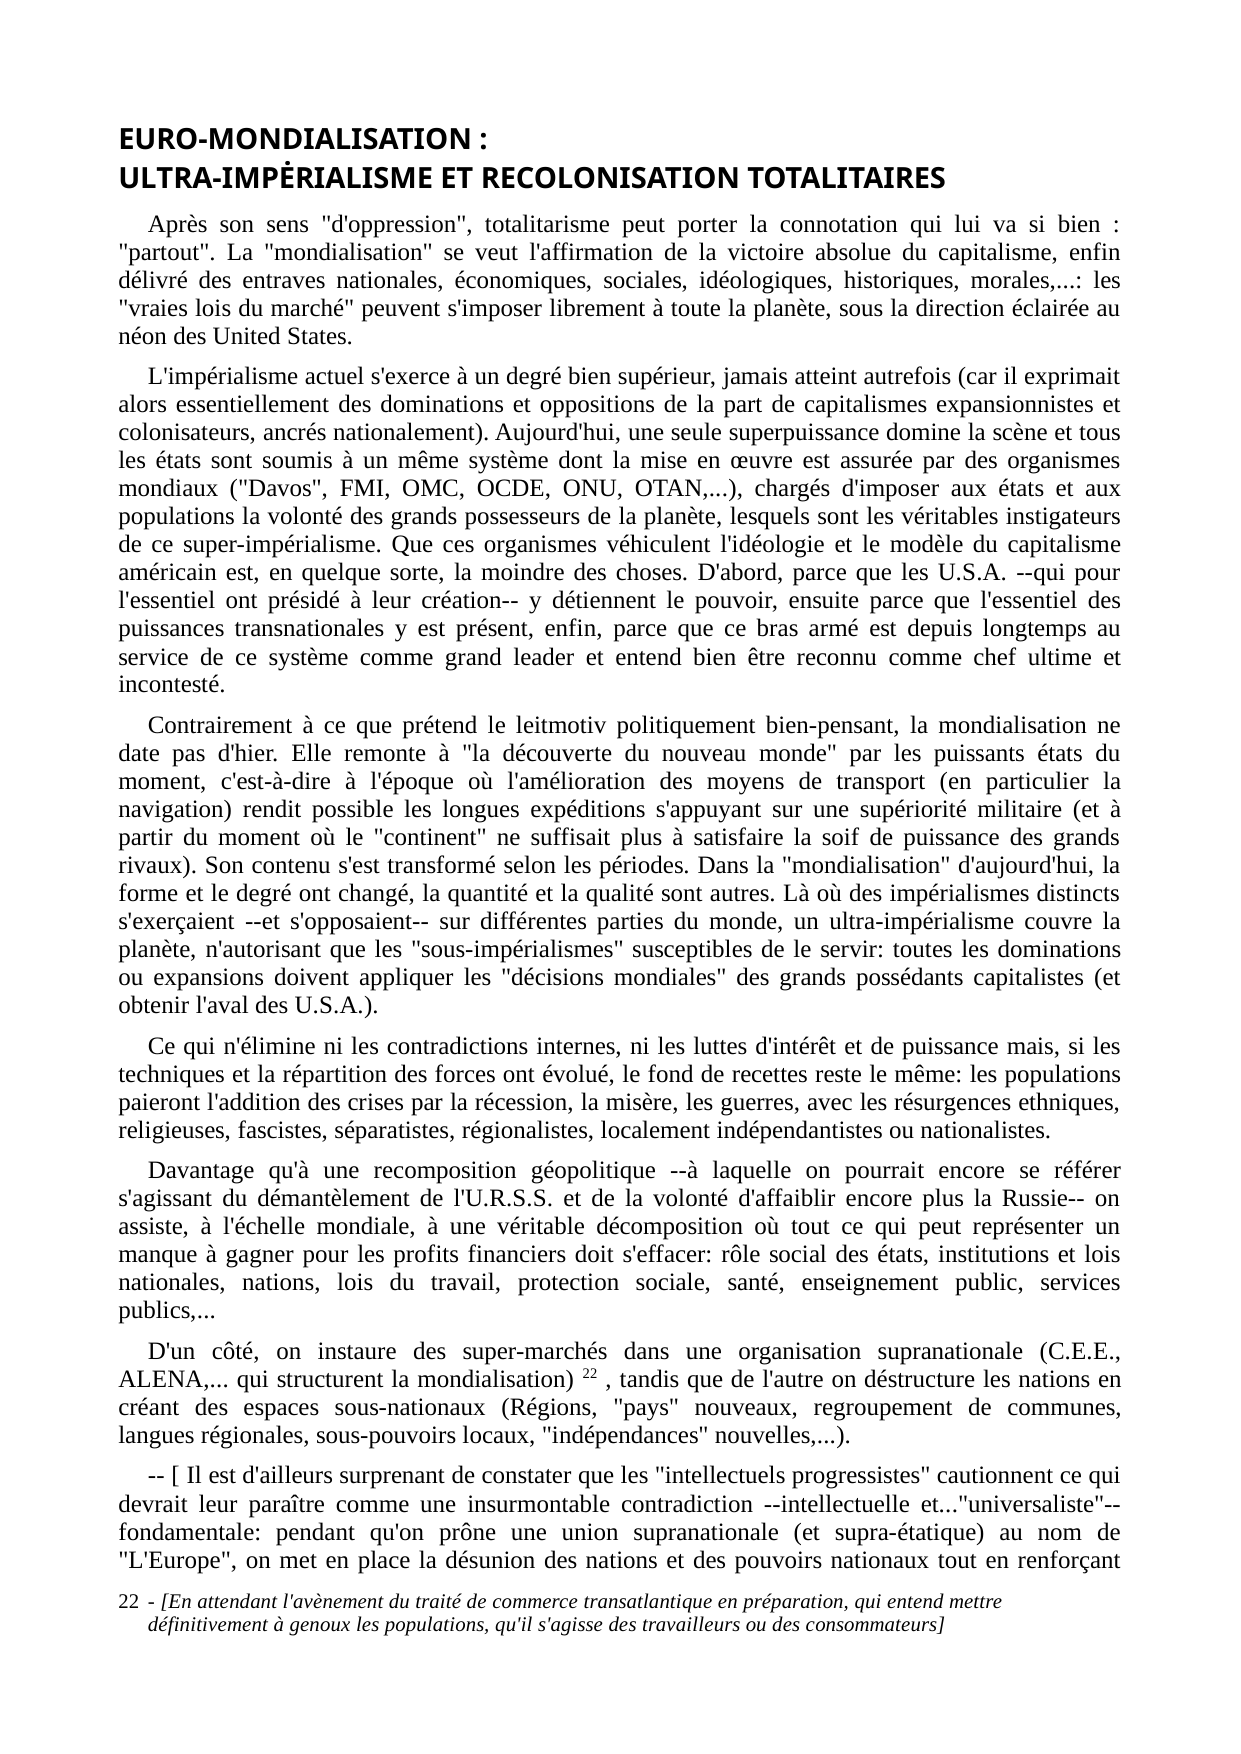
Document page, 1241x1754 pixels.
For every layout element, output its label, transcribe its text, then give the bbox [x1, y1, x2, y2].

text -- [ Il est d'ailleurs surprenant de constater que les "intellectuels progressistes" cautionnent ce qui devrait leur paraître comme une insurmontable contradiction --intellectuelle et..."universaliste"-- fondamentale: pendant qu'on prône une union supranationale (et supra-étatique) au nom de "L'Europe", on met en place la désunion des nations et des pouvoirs nationaux tout en renforçant [118, 1461, 1122, 1573]
text Davantage qu'à une recomposition géopolitique --à laquelle on pourrait encore se référer s'agissant du démantèlement de l'U.R.S.S. et de la volonté d'affaiblir encore plus la Russie-- on assiste, à l'échelle mondiale, à une véritable décomposition où tout ce qui peut représenter un manque à gagner pour les profits financiers doit s'effacer: rôle social des états, institutions et lois nationales, nations, lois du travail, protection sociale, santé, enseignement public, services publics,... [118, 1156, 1122, 1324]
text D'un côté, on instaure des super-marchés dans une organisation supranationale (C.E.E., ALENA,... qui structurent la mondialisation) , tandis que de l'autre on déstructure les nations en créant des espaces sous-nationaux (Régions, "pays" nouveaux, regroupement de communes, langues régionales, sous-pouvoirs locaux, "indépendances" nouvelles,...). [118, 1337, 1122, 1449]
text Après son sens "d'oppression", totalitarisme peut porter la connotation qui lui va si bien : "partout". La "mondialisation" se veut l'affirmation de la victoire absolue du capitalisme, enfin délivré des entraves nationales, économiques, sociales, idéologiques, historiques, morales,...: les "vraies lois du marché" peuvent s'imposer librement à toute la planète, sous la direction éclairée au néon des United States. [118, 209, 1122, 350]
text EURO-MONDIALISATION : ULTRA-IMPĖRIALISME ET RECOLONISATION TOTALITAIRES [118, 118, 1122, 197]
text L'impérialisme actuel s'exerce à un degré bien supérieur, jamais atteint autrefois (car il exprimait alors essentiellement des dominations et oppositions de la part de capitalismes expansionnistes et colonisateurs, ancrés nationalement). Aujourd'hui, une seule superpuissance domine la scène et tous les états sont soumis à un même système dont la mise en œuvre est assurée par des organismes mondiaux ("Davos", FMI, OMC, OCDE, ONU, OTAN,...), chargés d'imposer aux états et aux populations la volonté des grands possesseurs de la planète, lesquels sont les véritables instigateurs de ce super-impérialisme. Que ces organismes véhiculent l'idéologie et le modèle du capitalisme américain est, en quelque sorte, la moindre des choses. D'abord, parce que les U.S.A. --qui pour l'essentiel ont présidé à leur création-- y détiennent le pouvoir, ensuite parce que l'essentiel des puissances transnationales y est présent, enfin, parce que ce bras armé est depuis longtemps au service de ce système comme grand leader et entend bien être reconnu comme chef ultime et incontesté. [118, 362, 1122, 698]
text Contrairement à ce que prétend le leitmotiv politiquement bien-pensant, la mondialisation ne date pas d'hier. Elle remonte à "la découverte du nouveau monde" par les puissants états du moment, c'est-à-dire à l'époque où l'amélioration des moyens de transport (en particulier la navigation) rendit possible les longues expéditions s'appuyant sur une supériorité militaire (et à partir du moment où le "continent" ne suffisait plus à satisfaire la soif de puissance des grands rivaux). Son contenu s'est transformé selon les périodes. Dans la "mondialisation" d'aujourd'hui, la forme et le degré ont changé, la quantité et la qualité sont autres. Là où des impérialismes distincts s'exerçaient --et s'opposaient-- sur différentes parties du monde, un ultra-impérialisme couvre la planète, n'autorisant que les "sous-impérialismes" susceptibles de le servir: toutes les dominations ou expansions doivent appliquer les "décisions mondiales" des grands possédants capitalistes (et obtenir l'aval des U.S.A.). [118, 711, 1122, 1019]
text - [En attendant l'avènement du traité de commerce transatlantique en préparation, qui entend mettre définitivement à genoux les populations, qu'il s'agisse des travailleurs ou des consommateurs] [118, 1590, 1122, 1636]
text Ce qui n'élimine ni les contradictions internes, ni les luttes d'intérêt et de puissance mais, si les techniques et la répartition des forces ont évolué, le fond de recettes reste le même: les populations paieront l'addition des crises par la récession, la misère, les guerres, avec les résurgences ethniques, religieuses, fascistes, séparatistes, régionalistes, localement indépendantistes ou nationalistes. [118, 1032, 1122, 1144]
